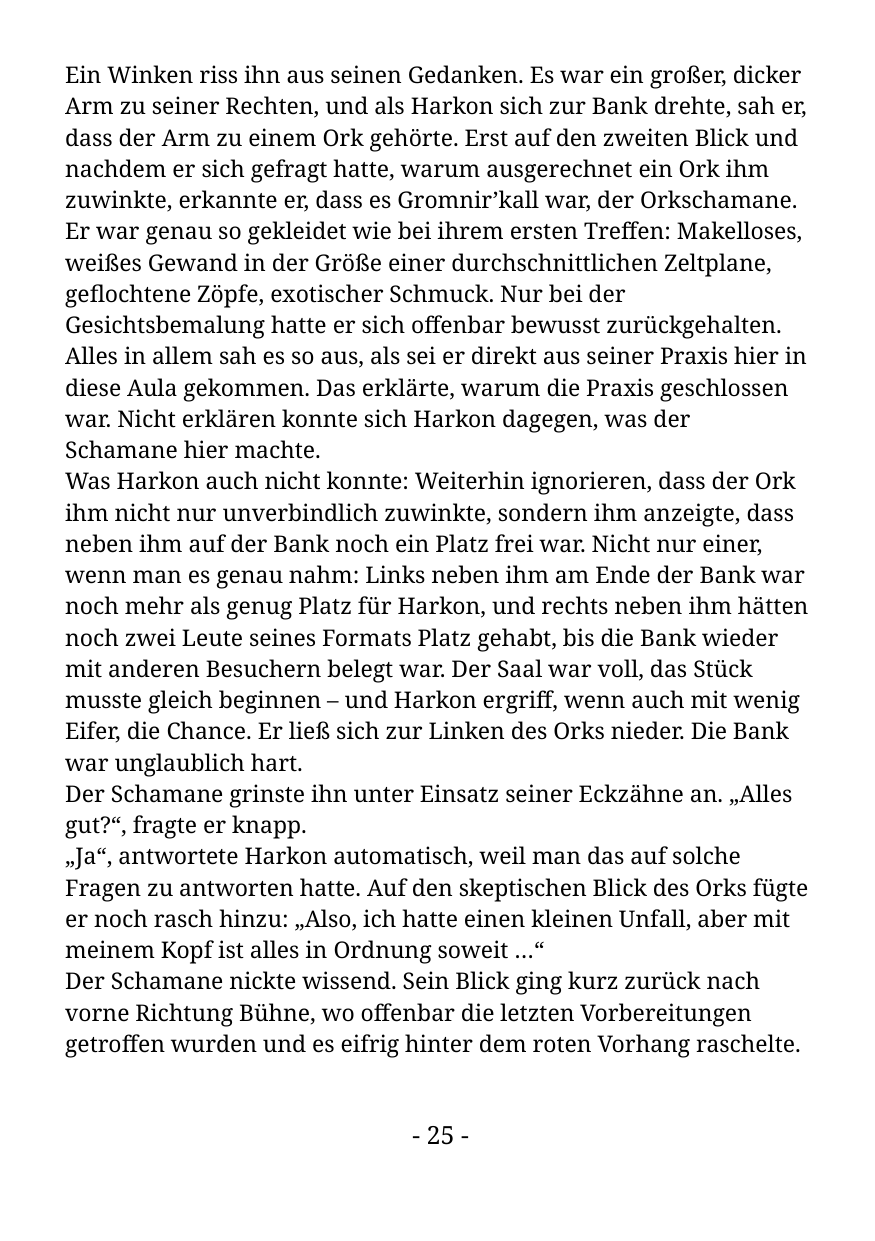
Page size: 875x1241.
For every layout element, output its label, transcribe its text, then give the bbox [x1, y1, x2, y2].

text Ein Winken riss ihn aus seinen Gedanken. Es war ein großer, dicker Arm zu seiner Rechten, und als Harkon sich zur Bank drehte, sah er, dass der Arm zu einem Ork gehörte. Erst auf den zweiten Blick und nachdem er sich gefragt hatte, warum ausgerechnet ein Ork ihm zuwinkte, erkannte er, dass es Gromnir’kall war, der Orkschamane. Er war genau so gekleidet wie bei ihrem ersten Treffen: Makelloses, weißes Gewand in der Größe einer durchschnittlichen Zeltplane, geflochtene Zöpfe, exotischer Schmuck. Nur bei der Gesichtsbemalung hatte er sich offenbar bewusst zurückgehalten. Alles in allem sah es so aus, als sei er direkt aus seiner Praxis hier in diese Aula gekommen. Das erklärte, warum die Praxis geschlossen war. Nicht erklären konnte sich Harkon dagegen, was der Schamane hier machte. [65, 59, 809, 465]
text Der Schamane grinste ihn unter Einsatz seiner Eckzähne an. „Alles gut?“, fragte er knapp. [65, 778, 809, 840]
text „Ja“, antwortete Harkon automatisch, weil man das auf solche Fragen zu antworten hatte. Auf den skeptischen Blick des Orks fügte er noch rasch hinzu: „Also, ich hatte einen kleinen Unfall, aber mit meinem Kopf ist alles in Ordnung soweit …“ [65, 840, 809, 965]
text Was Harkon auch nicht konnte: Weiterhin ignorieren, dass der Ork ihm nicht nur unverbindlich zuwinkte, sondern ihm anzeigte, dass neben ihm auf der Bank noch ein Platz frei war. Nicht nur einer, wenn man es genau nahm: Links neben ihm am Ende der Bank war noch mehr als genug Platz für Harkon, und rechts neben ihm hätten noch zwei Leute seines Formats Platz gehabt, bis die Bank wieder mit anderen Besuchern belegt war. Der Saal war voll, das Stück musste gleich beginnen – und Harkon ergriff, wenn auch mit wenig Eifer, die Chance. Er ließ sich zur Linken des Orks nieder. Die Bank war unglaublich hart. [65, 465, 809, 778]
text Der Schamane nickte wissend. Sein Blick ging kurz zurück nach vorne Richtung Bühne, wo offenbar die letzten Vorbereitungen getroffen wurden und es eifrig hinter dem roten Vorhang raschelte. [65, 965, 809, 1059]
